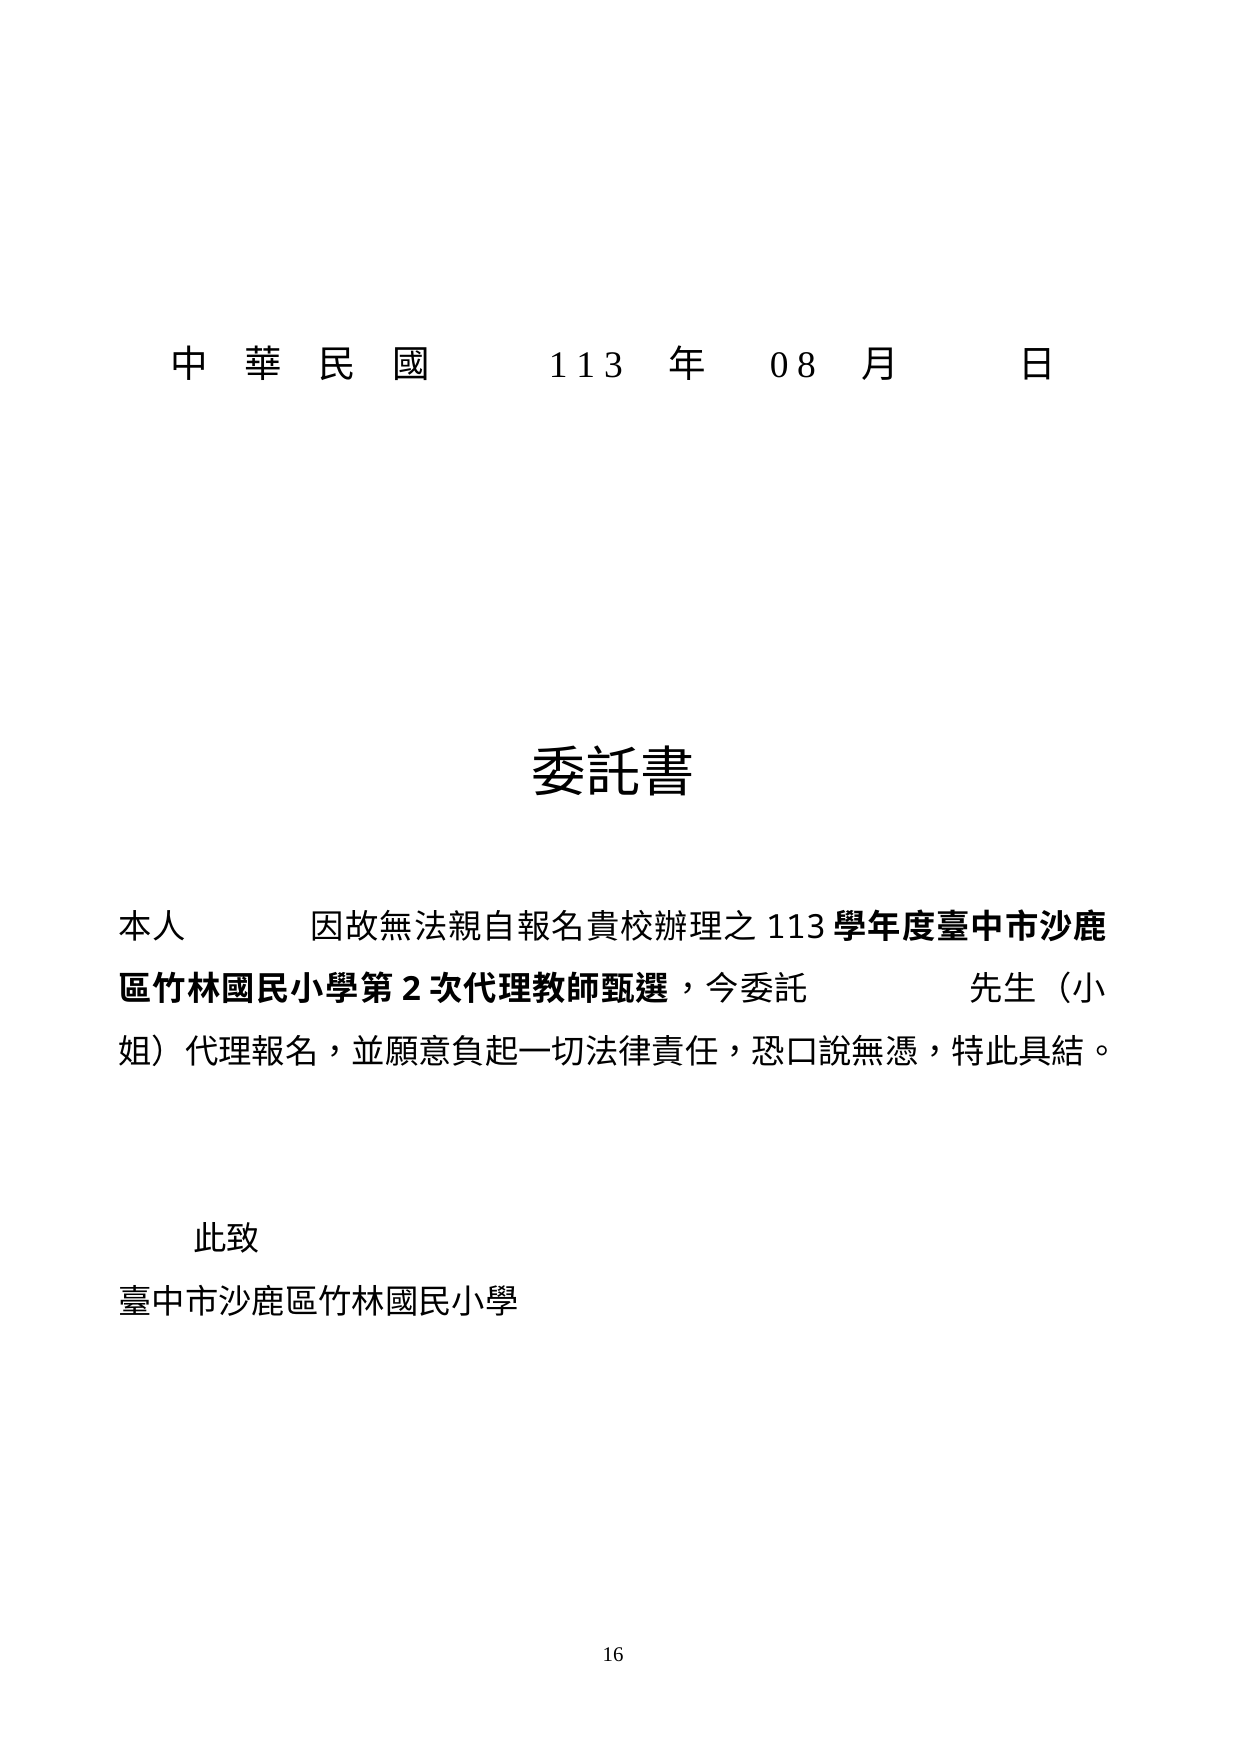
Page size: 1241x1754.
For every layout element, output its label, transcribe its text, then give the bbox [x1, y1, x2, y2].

text 中 華 民 國 113 年 08 月 日 [118, 319, 1107, 382]
text 臺中市沙鹿區竹林國民小學 [118, 1257, 1107, 1319]
text 委託書 [118, 694, 1107, 819]
text 此致 [118, 1194, 1107, 1257]
text 本人 因故無法親自報名貴校辦理之113學年度臺中市沙鹿區竹林國民小學第2次代理教師甄選，今委託 先生（小姐）代理報名，並願意負起一切法律責任，恐口說無憑，特此具結。 [118, 882, 1107, 1069]
